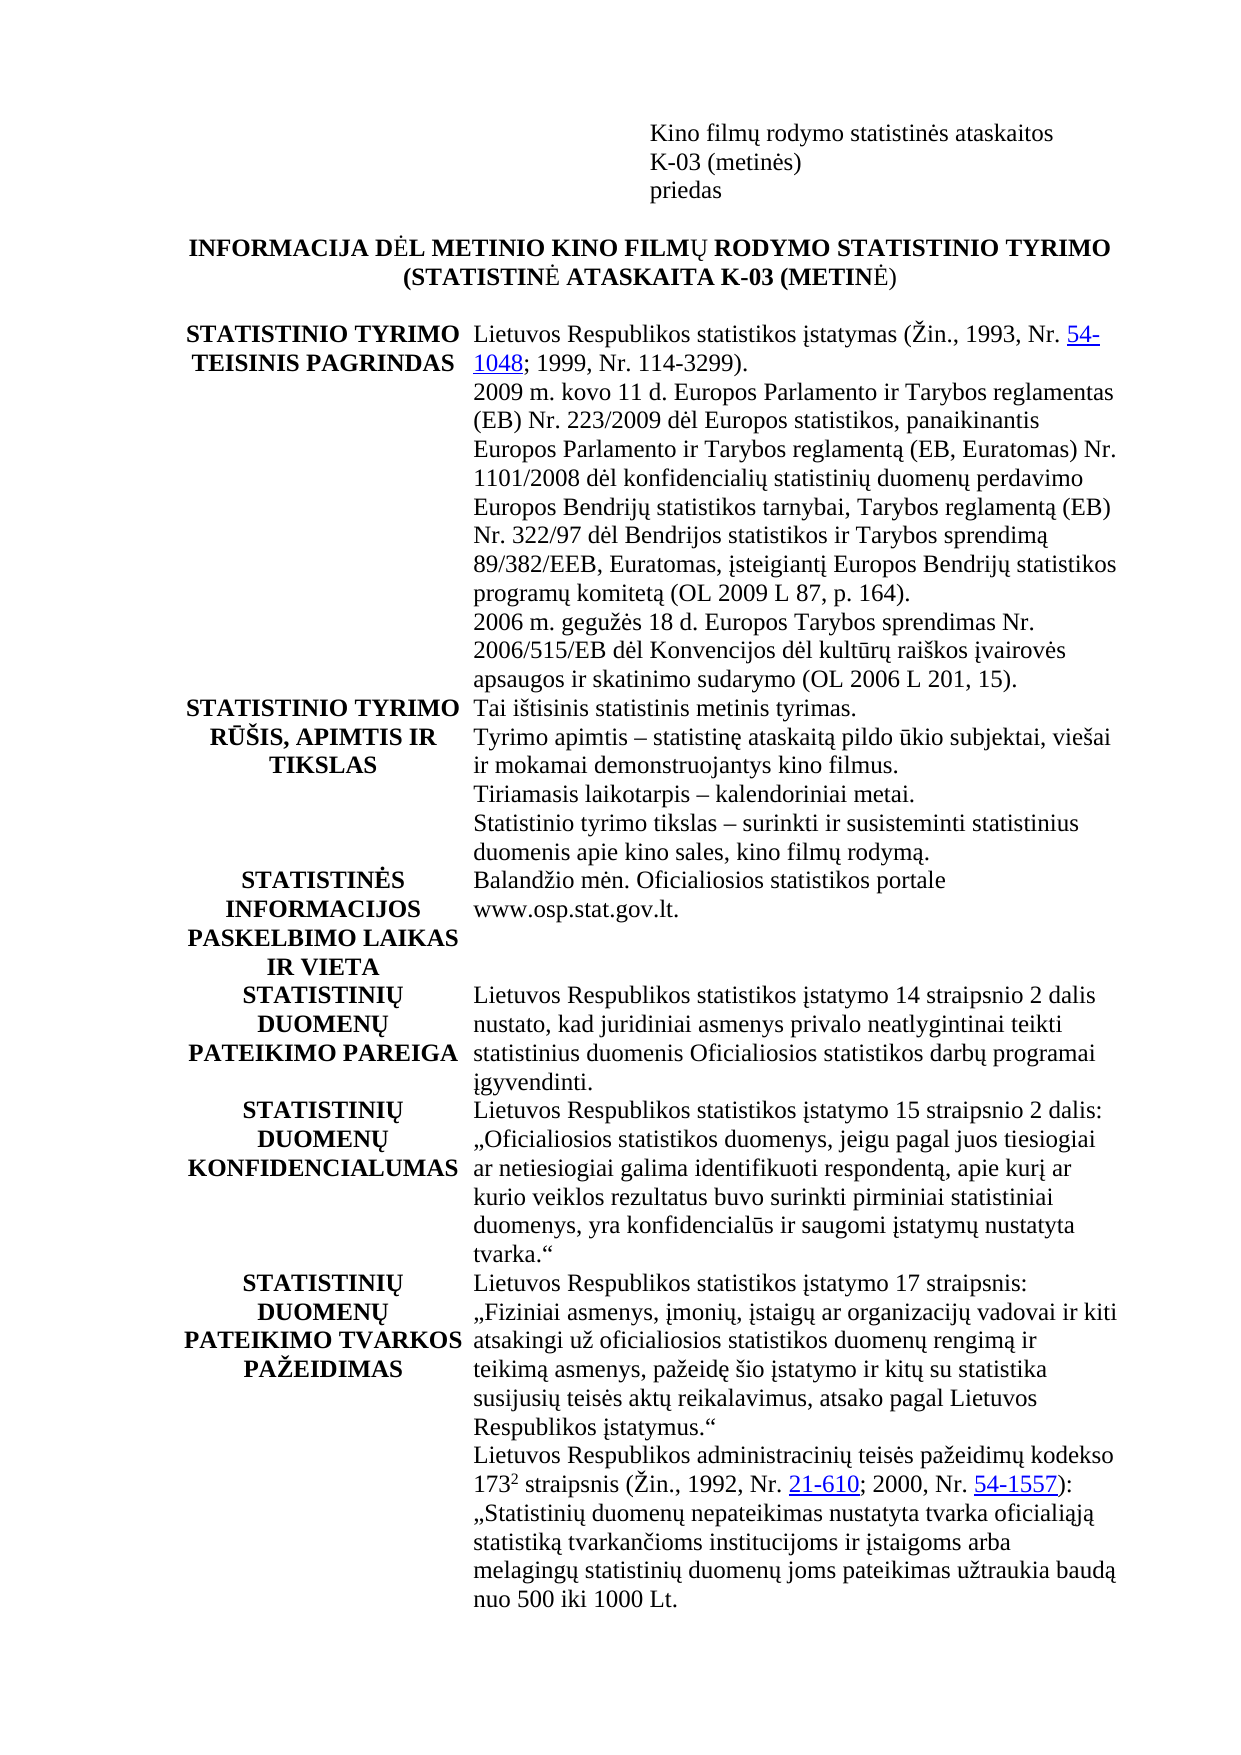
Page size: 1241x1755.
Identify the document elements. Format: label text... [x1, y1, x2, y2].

text priedas [649, 176, 1122, 204]
table_cell Lietuvos Respublikos statistikos įstatymo 17 straipsnis: „Fiziniai asmenys, įmonių, įstaigų ar organizacijų vadovai ir kiti atsakingi už oficialiosios statistikos duomenų rengimą ir teikimą asmenys, pažeidę šio įstatymo ir kitų su statistika susijusių teisės aktų reikalavimus, atsako pagal Lietuvos Respublikos įstatymus.“ Lietuvos Respublikos administracinių teisės pažeidimų kodekso 1732 straipsnis (Žin., 1992, Nr. 21-610; 2000, Nr. 54-1557): „Statistinių duomenų nepateikimas nustatyta tvarka oficialiąją statistiką tvarkančioms institucijoms ir įstaigoms arba melagingų statistinių duomenų joms pateikimas užtraukia baudą nuo 500 iki 1000 Lt. [469, 1268, 1122, 1613]
table_cell STATISTINIŲ DUOMENŲ KONFIDENCIALUMAS [177, 1096, 469, 1268]
table_cell STATISTINIŲ DUOMENŲ PATEIKIMO TVARKOS PAŽEIDIMAS [177, 1268, 469, 1613]
text INFORMACIJA DĖL METINIO KINO FILMŲ RODYMO STATISTINIO TYRIMO (STATISTINĖ ATASKAITA K-03 (METINĖ) [177, 233, 1122, 291]
table_cell Lietuvos Respublikos statistikos įstatymo 14 straipsnio 2 dalis nustato, kad juridiniai asmenys privalo neatlygintinai teikti statistinius duomenis Oficialiosios statistikos darbų programai įgyvendinti. [469, 981, 1122, 1096]
table_header STATISTINIO TYRIMO TEISINIS PAGRINDAS [177, 319, 469, 693]
table_header Lietuvos Respublikos statistikos įstatymas (Žin., 1993, Nr. 54-1048; 1999, Nr. 114-3299). 2009 m. kovo 11 d. Europos Parlamento ir Tarybos reglamentas (EB) Nr. 223/2009 dėl Europos statistikos, panaikinantis Europos Parlamento ir Tarybos reglamentą (EB, Euratomas) Nr. 1101/2008 dėl konfidencialių statistinių duomenų perdavimo Europos Bendrijų statistikos tarnybai, Tarybos reglamentą (EB) Nr. 322/97 dėl Bendrijos statistikos ir Tarybos sprendimą 89/382/EEB, Euratomas, įsteigiantį Europos Bendrijų statistikos programų komitetą (OL 2009 L 87, p. 164). 2006 m. gegužės 18 d. Europos Tarybos sprendimas Nr. 2006/515/EB dėl Konvencijos dėl kultūrų raiškos įvairovės apsaugos ir skatinimo sudarymo (OL 2006 L 201, 15). [469, 319, 1122, 693]
table_cell STATISTINIO TYRIMO RŪŠIS, APIMTIS IR TIKSLAS [177, 693, 469, 866]
table_cell Balandžio mėn. Oficialiosios statistikos portale www.osp.stat.gov.lt. [469, 866, 1122, 981]
table_cell Tai ištisinis statistinis metinis tyrimas. Tyrimo apimtis – statistinę ataskaitą pildo ūkio subjektai, viešai ir mokamai demonstruojantys kino filmus. Tiriamasis laikotarpis – kalendoriniai metai. Statistinio tyrimo tikslas – surinkti ir susisteminti statistinius duomenis apie kino sales, kino filmų rodymą. [469, 693, 1122, 866]
table_cell STATISTINĖS INFORMACIJOS PASKELBIMO LAIKAS IR VIETA [177, 866, 469, 981]
text Kino filmų rodymo statistinės ataskaitos [649, 118, 1122, 147]
text K-03 (metinės) [649, 147, 1122, 176]
table_cell Lietuvos Respublikos statistikos įstatymo 15 straipsnio 2 dalis: „Oficialiosios statistikos duomenys, jeigu pagal juos tiesiogiai ar netiesiogiai galima identifikuoti respondentą, apie kurį ar kurio veiklos rezultatus buvo surinkti pirminiai statistiniai duomenys, yra konfidencialūs ir saugomi įstatymų nustatyta tvarka.“ [469, 1096, 1122, 1268]
table_cell STATISTINIŲ DUOMENŲ PATEIKIMO PAREIGA [177, 981, 469, 1096]
